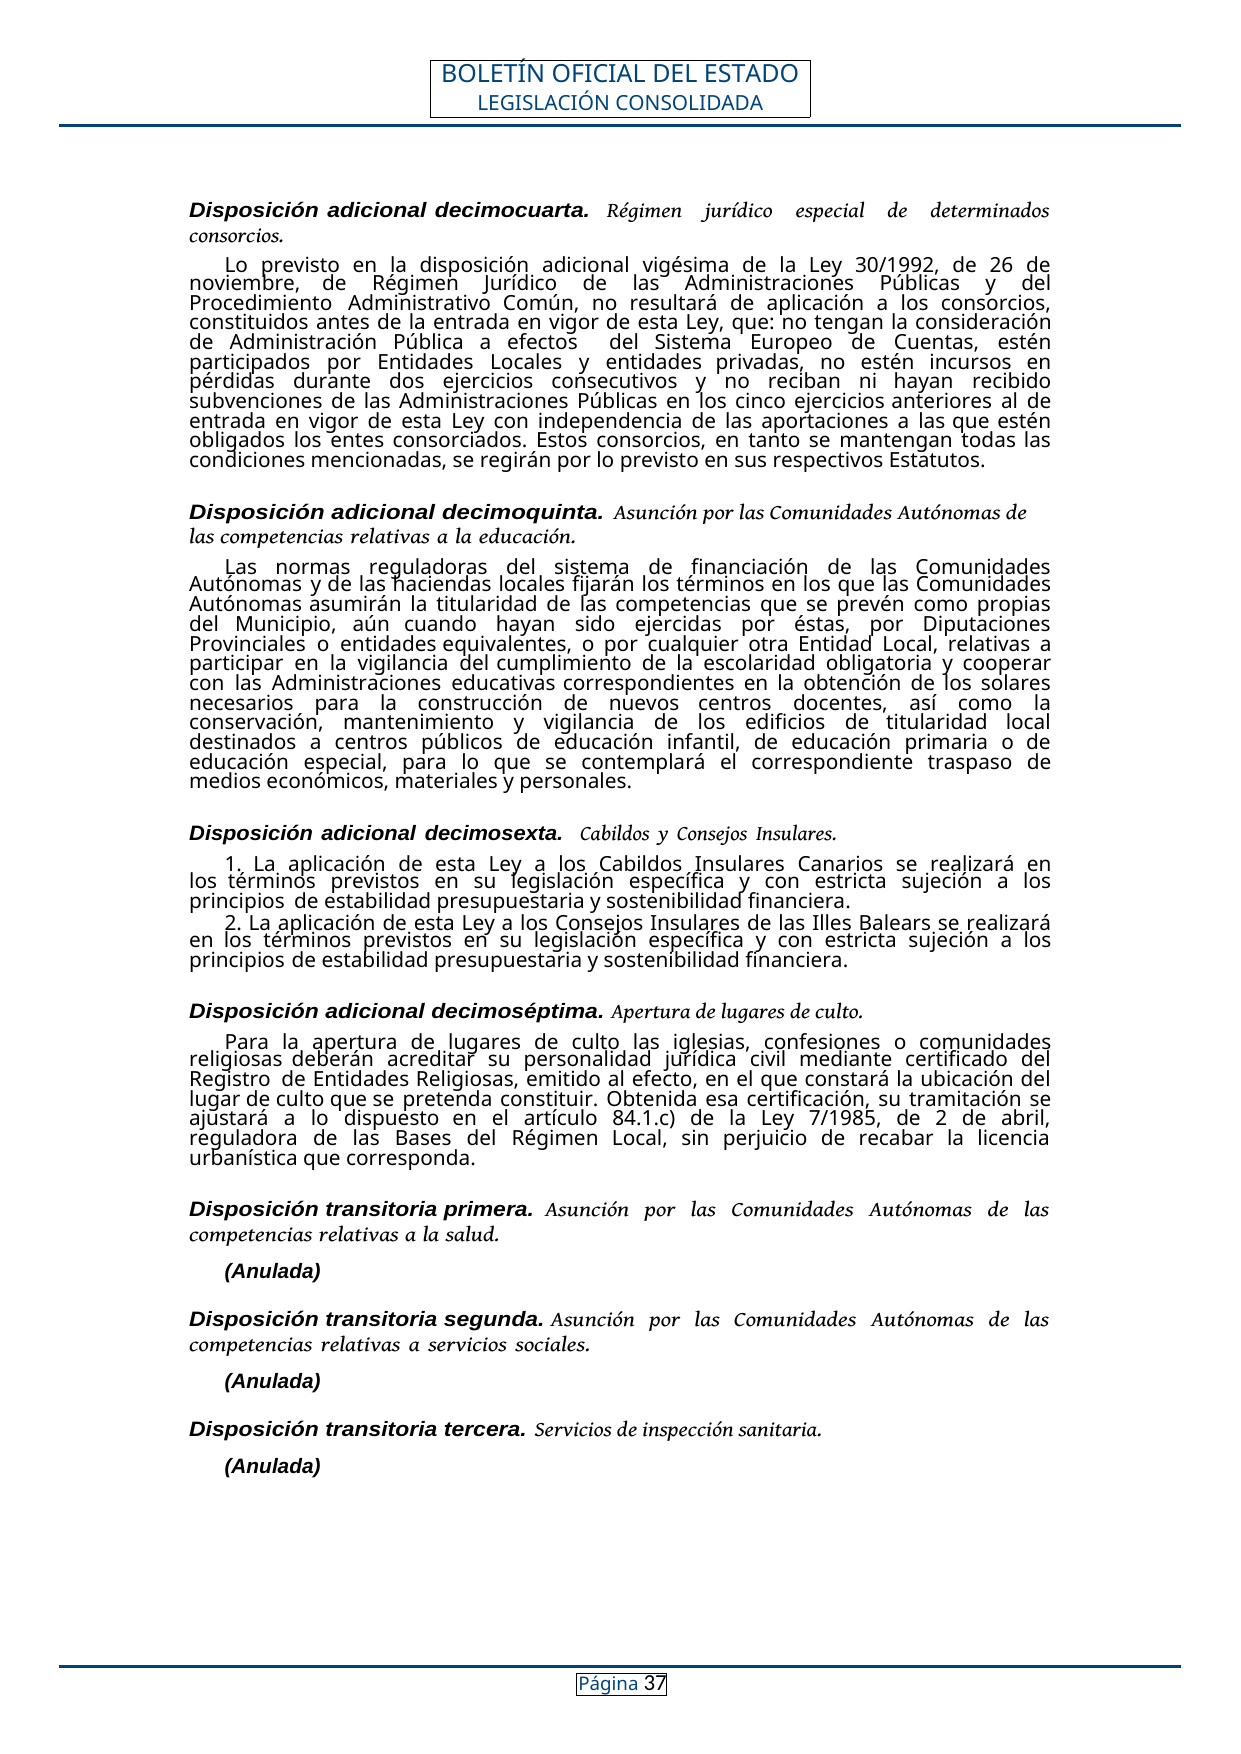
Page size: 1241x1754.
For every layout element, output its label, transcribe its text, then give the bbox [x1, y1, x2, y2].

text Lo previsto en la disposición adicional vigésima de la Ley 30/1992, de 26 de noviembre, de Régimen Jurídico de las Administraciones Públicas y del Procedimiento Administrativo Común, no resultará de aplicación a los consorcios, constituidos antes de la entrada en vigor de esta Ley, que: no tengan la consideración de Administración Pública a efectos del Sistema Europeo de Cuentas, estén participados por Entidades Locales y entidades privadas, no estén incursos en pérdidas durante dos ejercicios consecutivos y no reciban ni hayan recibido subvenciones de las Administraciones Públicas en los cinco ejercicios anteriores al de entrada en vigor de esta Ley con independencia de las aportaciones a las que estén obligados los entes consorciados. Estos consorcios, en tanto se mantengan todas las condiciones mencionadas, se regirán por lo previsto en sus respectivos Estatutos. [189, 257, 1051, 474]
text Para la apertura de lugares de culto las iglesias, confesiones o comunidades religiosas deberán acreditar su personalidad jurídica civil mediante certificado del Registro de Entidades Religiosas, emitido al efecto, en el que constará la ubicación del lugar de culto que se pretenda constituir. Obtenida esa certificación, su tramitación se ajustará a lo dispuesto en el artículo 84.1.c) de la Ley 7/1985, de 2 de abril, reguladora de las Bases del Régimen Local, sin perjuicio de recabar la licencia urbanística que corresponda. [189, 1034, 1051, 1171]
subtitle (Anulada) [224, 1454, 1099, 1478]
list La aplicación de esta Ley a los Cabildos Insulares Canarios se realizará en los términos previstos en su legislación específica y con estricta sujeción a los principios de estabilidad presupuestaria y sostenibilidad financiera. [189, 855, 1051, 914]
text Disposición transitoria primera. Asunción por las Comunidades Autónomas de las competencias relativas a la salud. [189, 1197, 1051, 1247]
text Disposición transitoria tercera. Servicios de inspección sanitaria. [189, 1417, 1194, 1443]
text Disposición adicional decimosexta. Cabildos y Consejos Insulares. [189, 821, 1118, 846]
text Disposición adicional decimoquinta. Asunción por las Comunidades Autónomas de las competencias relativas a la educación. [189, 499, 1051, 550]
subtitle (Anulada) [224, 1258, 1144, 1282]
text Disposición adicional decimocuarta. Régimen jurídico especial de determinados consorcios. [189, 198, 1051, 248]
text Disposición adicional decimoséptima. Apertura de lugares de culto. [189, 999, 1106, 1024]
text Disposición transitoria segunda. Asunción por las Comunidades Autónomas de las competencias relativas a servicios sociales. [189, 1307, 1051, 1357]
list La aplicación de esta Ley a los Consejos Insulares de las Illes Balears se realizará en los términos previstos en su legislación específica y con estricta sujeción a los principios de estabilidad presupuestaria y sostenibilidad financiera. [189, 914, 1051, 973]
subtitle (Anulada) [224, 1369, 1099, 1393]
text Las normas reguladoras del sistema de financiación de las Comunidades Autónomas y de las haciendas locales fijarán los términos en los que las Comunidades Autónomas asumirán la titularidad de las competencias que se prevén como propias del Municipio, aún cuando hayan sido ejercidas por éstas, por Diputaciones Provinciales o entidades equivalentes, o por cualquier otra Entidad Local, relativas a participar en la vigilancia del cumplimiento de la escolaridad obligatoria y cooperar con las Administraciones educativas correspondientes en la obtención de los solares necesarios para la construcción de nuevos centros docentes, así como la conservación, mantenimiento y vigilancia de los edificios de titularidad local destinados a centros públicos de educación infantil, de educación primaria o de educación especial, para lo que se contemplará el correspondiente traspaso de medios económicos, materiales y personales. [189, 559, 1051, 795]
